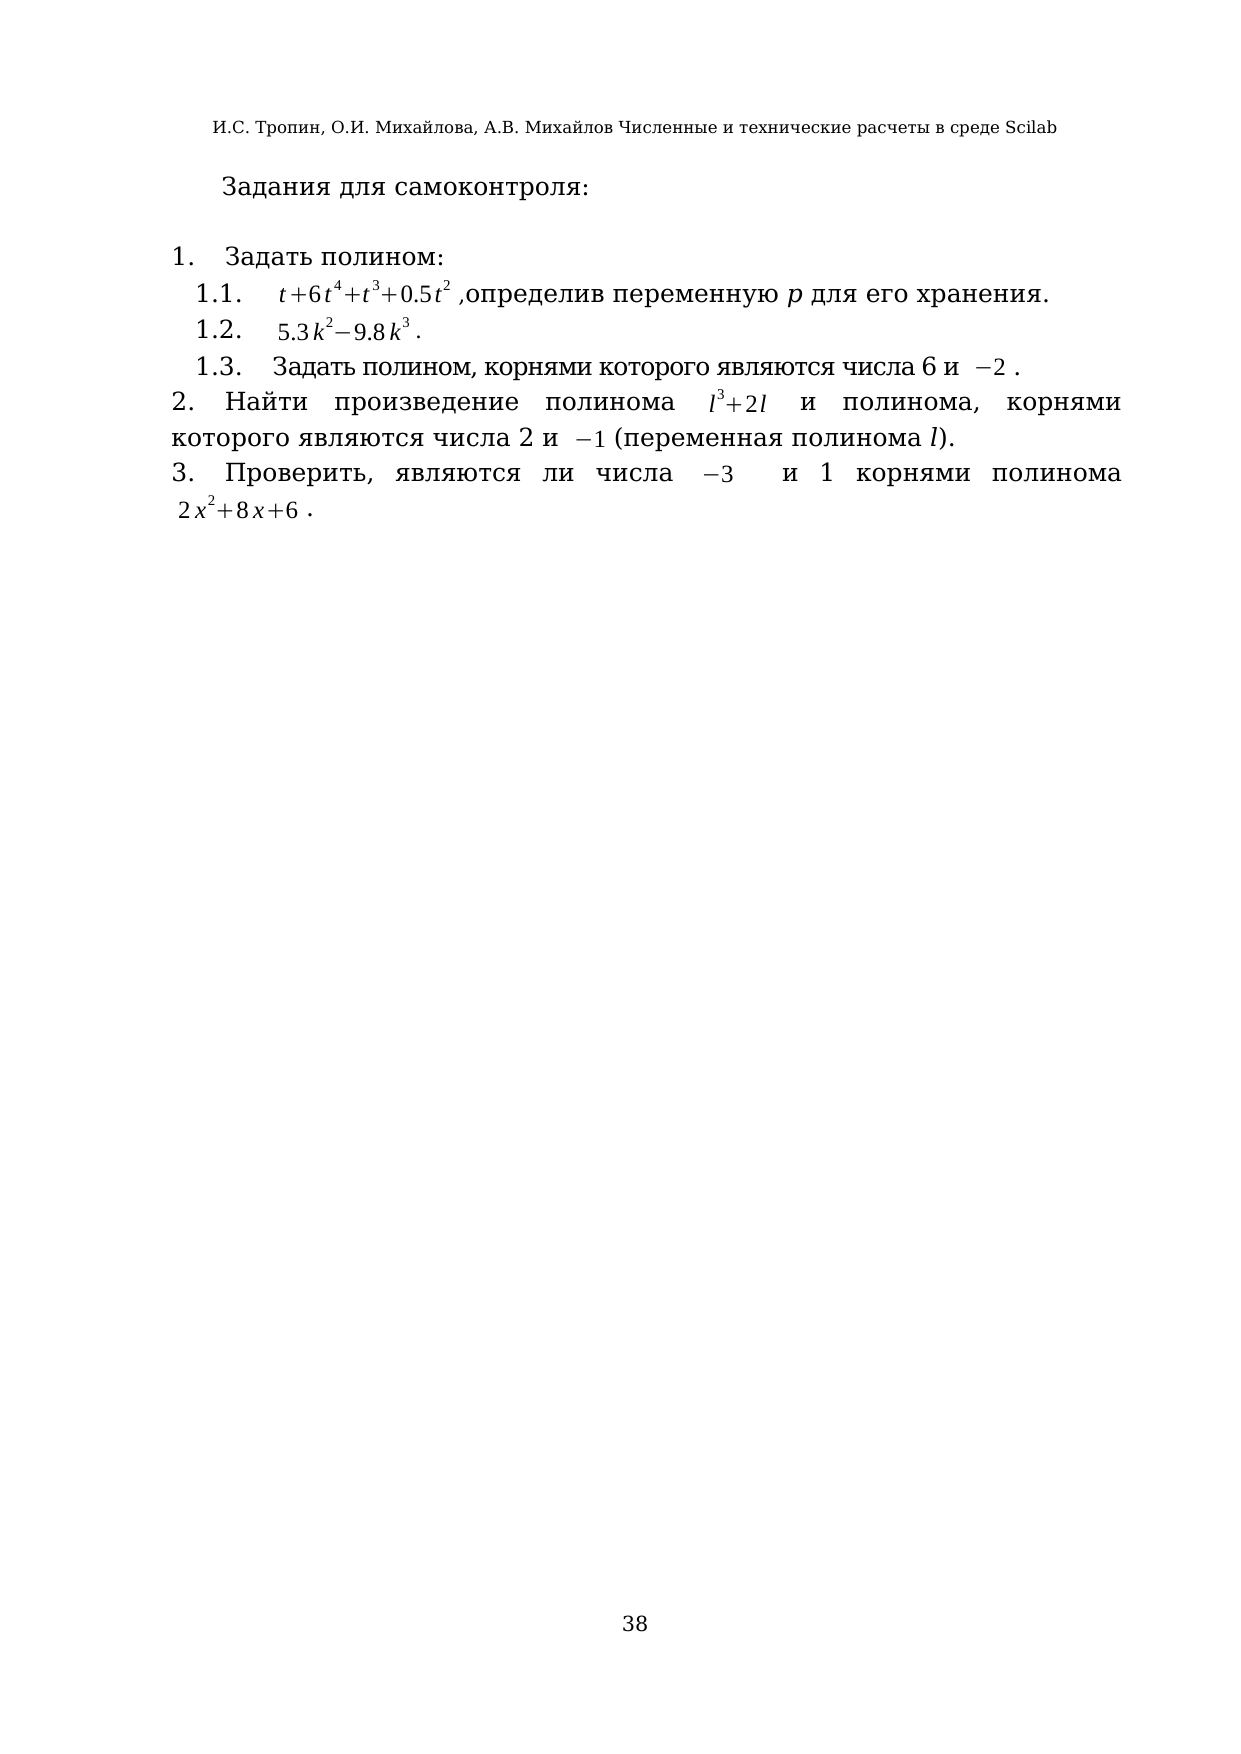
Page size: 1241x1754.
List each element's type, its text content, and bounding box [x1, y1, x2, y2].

list . [148, 315, 1122, 346]
text Задания для самоконтроля: [148, 172, 1122, 202]
list Задать полином, корнями которого являются числа 6 и . [148, 352, 1122, 381]
list Проверить, являются ли числа и 1 корнями полинома . [148, 459, 1122, 524]
list Найти произведение полинома и полинома, корнями которого являются числа 2 и (переменная полинома l). [148, 387, 1122, 453]
list ,определив переменную p для его хранения. [148, 277, 1122, 309]
list Задать полином: [148, 242, 1122, 272]
